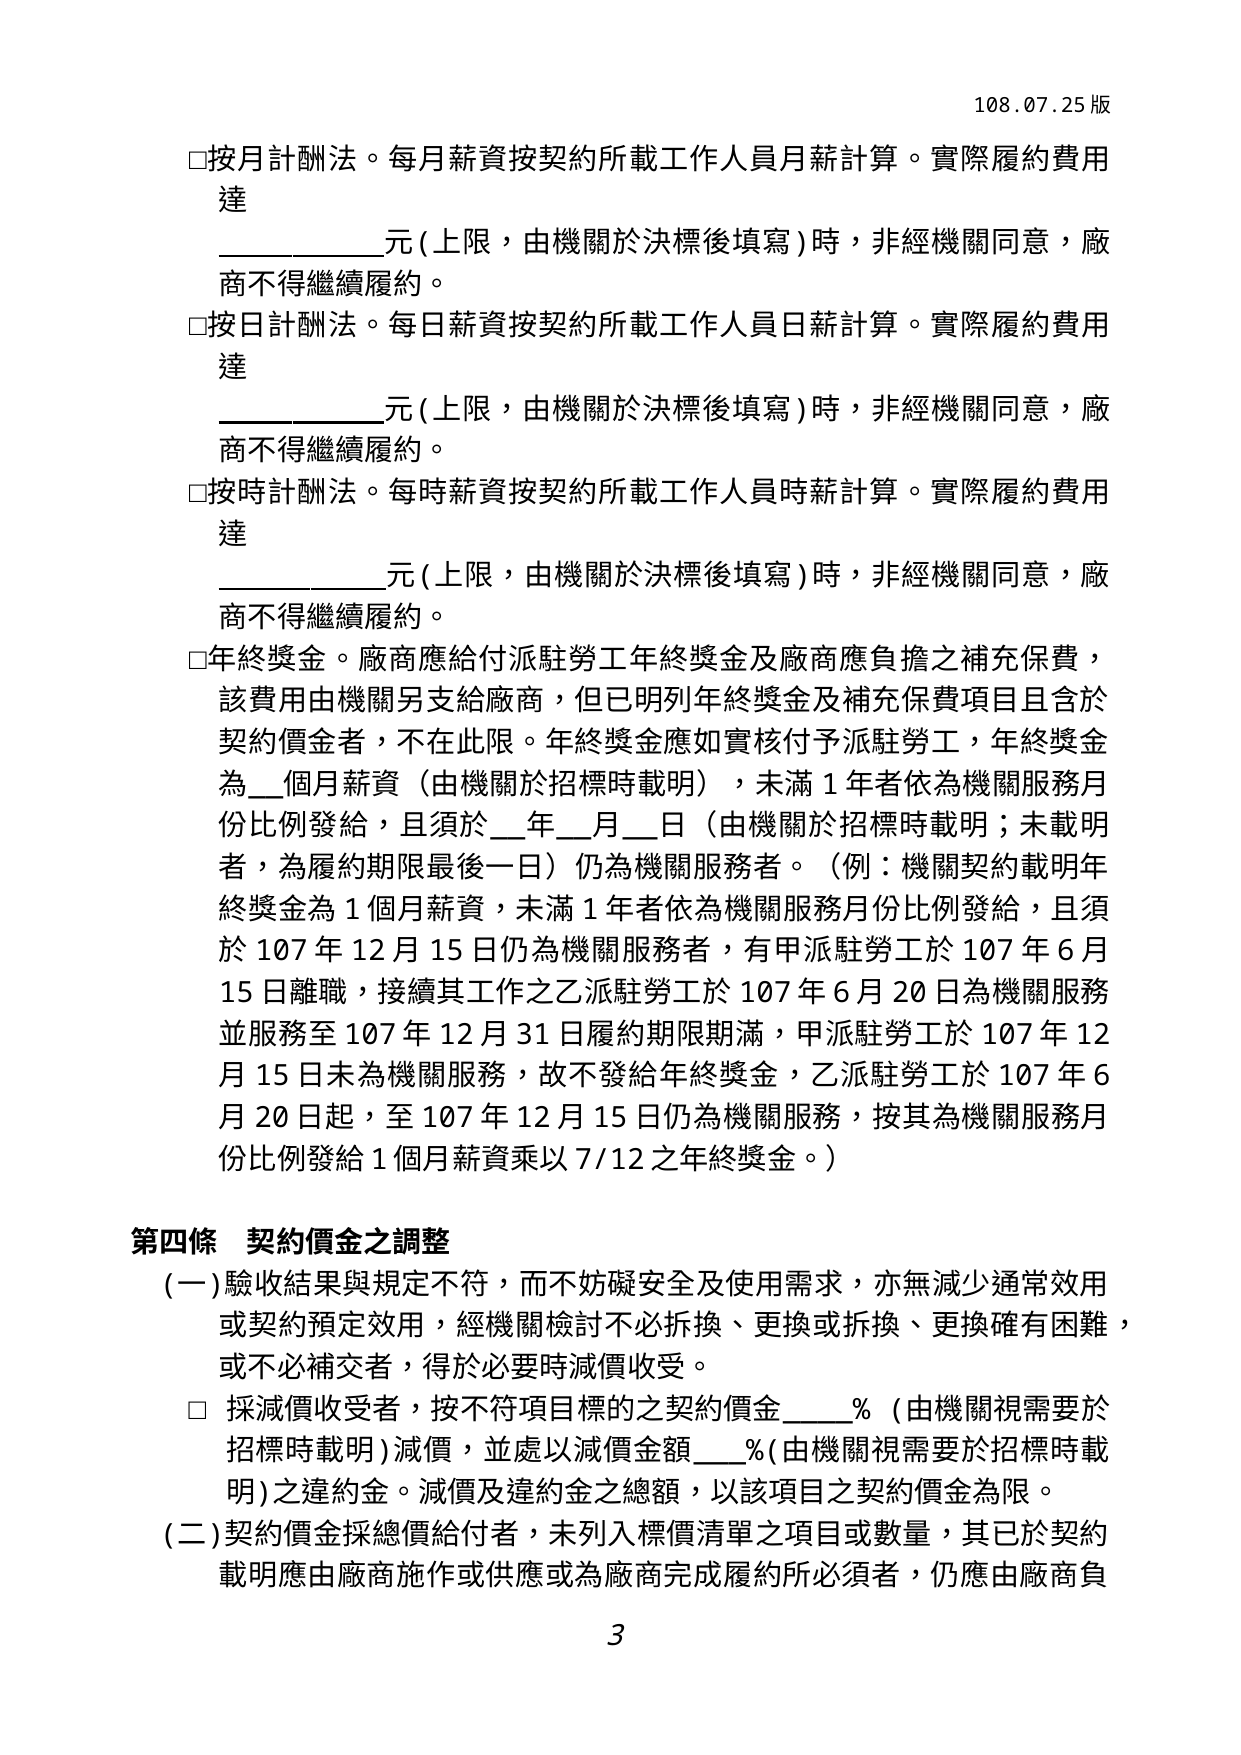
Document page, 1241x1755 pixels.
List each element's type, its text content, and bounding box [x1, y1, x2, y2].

text 第四條 契約價金之調整 [130, 1219, 1110, 1261]
text □年終獎金。廠商應給付派駐勞工年終獎金及廠商應負擔之補充保費，該費用由機關另支給廠商，但已明列年終獎金及補充保費項目且含於契約價金者，不在此限。年終獎金應如實核付予派駐勞工，年終獎金為__個月薪資（由機關於招標時載明），未滿1年者依為機關服務月份比例發給，且須於__年__月__日（由機關於招標時載明；未載明者，為履約期限最後一日）仍為機關服務者。（例：機關契約載明年終獎金為1個月薪資，未滿1年者依為機關服務月份比例發給，且須於107年12月15日仍為機關服務者，有甲派駐勞工於107年6月15日離職，接續其工作之乙派駐勞工於107年6月20日為機關服務並服務至107年12月31日履約期限期滿，甲派駐勞工於107年12月15日未為機關服務，故不發給年終獎金，乙派駐勞工於107年6月20日起，至107年12月15日仍為機關服務，按其為機關服務月份比例發給1個月薪資乘以7/12之年終獎金。） [189, 636, 1110, 1177]
list 採減價收受者，按不符項目標的之契約價金____% (由機關視需要於招標時載明)減價，並處以減價金額___%(由機關視需要於招標時載明)之違約金。減價及違約金之總額，以該項目之契約價金為限。 [188, 1386, 1110, 1511]
text 元(上限，由機關於決標後填寫)時，非經機關同意，廠商不得繼續履約。 [218, 552, 1110, 636]
text 元(上限，由機關於決標後填寫)時，非經機關同意，廠商不得繼續履約。 [218, 219, 1110, 302]
text (二)契約價金採總價給付者，未列入標價清單之項目或數量，其已於契約載明應由廠商施作或供應或為廠商完成履約所必須者，仍應由廠商負 [159, 1511, 1110, 1594]
text (一)驗收結果與規定不符，而不妨礙安全及使用需求，亦無減少通常效用或契約預定效用，經機關檢討不必拆換、更換或拆換、更換確有困難，或不必補交者，得於必要時減價收受。 [159, 1261, 1110, 1386]
text □按月計酬法。每月薪資按契約所載工作人員月薪計算。實際履約費用達 [189, 136, 1110, 219]
text 元(上限，由機關於決標後填寫)時，非經機關同意，廠商不得繼續履約。 [218, 386, 1110, 469]
text □按時計酬法。每時薪資按契約所載工作人員時薪計算。實際履約費用達 [189, 469, 1110, 552]
text □按日計酬法。每日薪資按契約所載工作人員日薪計算。實際履約費用達 [189, 302, 1110, 386]
